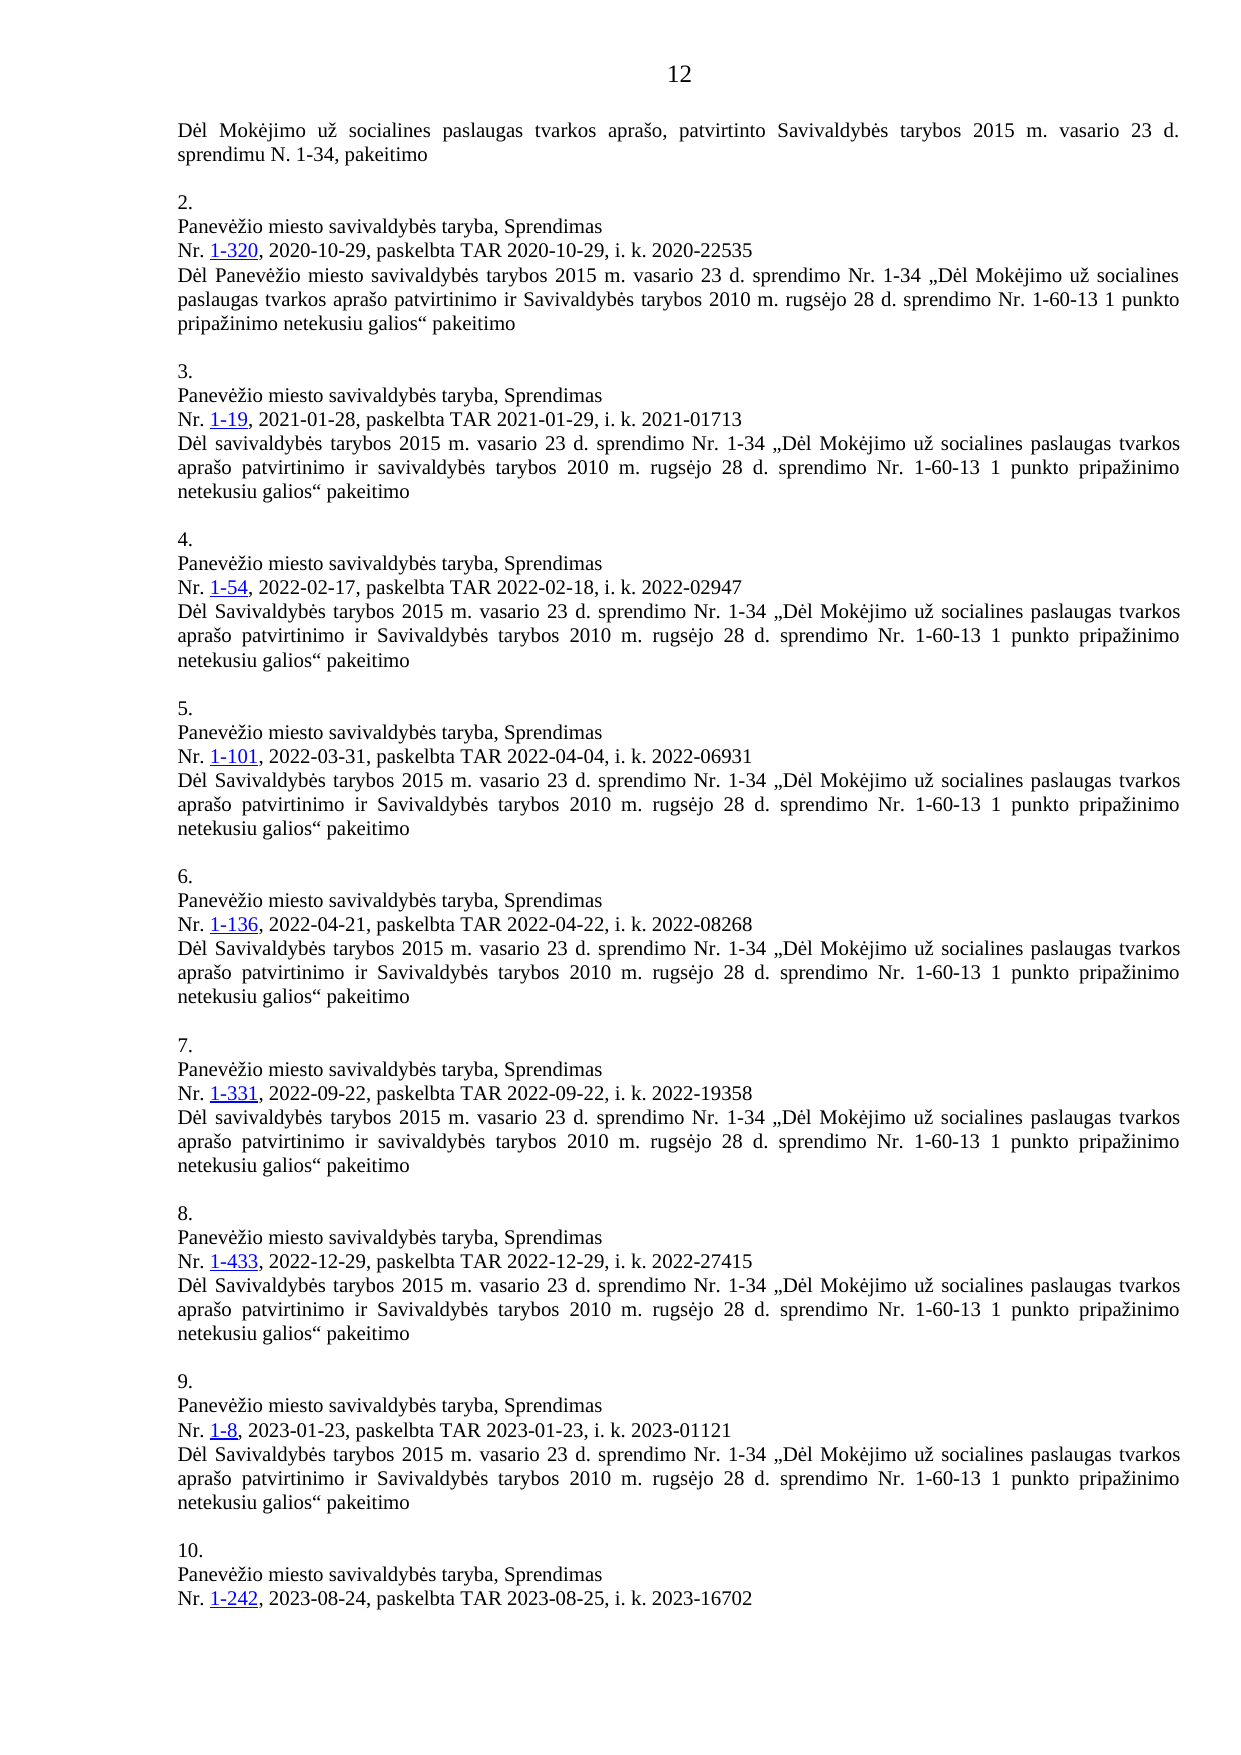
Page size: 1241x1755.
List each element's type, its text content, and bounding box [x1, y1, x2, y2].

text Nr. 1-19, 2021-01-28, paskelbta TAR 2021-01-29, i. k. 2021-01713 [177, 407, 1181, 431]
text Nr. 1-101, 2022-03-31, paskelbta TAR 2022-04-04, i. k. 2022-06931 [177, 744, 1181, 768]
text Panevėžio miesto savivaldybės taryba, Sprendimas [177, 214, 1181, 238]
text Dėl savivaldybės tarybos 2015 m. vasario 23 d. sprendimo Nr. 1-34 „Dėl Mokėjimo už socialines paslaugas tvarkos aprašo patvirtinimo ir savivaldybės tarybos 2010 m. rugsėjo 28 d. sprendimo Nr. 1-60-13 1 punkto pripažinimo netekusiu galios“ pakeitimo [177, 431, 1181, 503]
text Nr. 1-320, 2020-10-29, paskelbta TAR 2020-10-29, i. k. 2020-22535 [177, 238, 1181, 262]
text Panevėžio miesto savivaldybės taryba, Sprendimas [177, 1057, 1181, 1081]
text Nr. 1-433, 2022-12-29, paskelbta TAR 2022-12-29, i. k. 2022-27415 [177, 1249, 1181, 1273]
text 5. [177, 696, 1181, 720]
text 7. [177, 1032, 1181, 1057]
text Nr. 1-8, 2023-01-23, paskelbta TAR 2023-01-23, i. k. 2023-01121 [177, 1417, 1181, 1442]
text Dėl Panevėžio miesto savivaldybės tarybos 2015 m. vasario 23 d. sprendimo Nr. 1-34 „Dėl Mokėjimo už socialines paslaugas tvarkos aprašo patvirtinimo ir Savivaldybės tarybos 2010 m. rugsėjo 28 d. sprendimo Nr. 1-60-13 1 punkto pripažinimo netekusiu galios“ pakeitimo [177, 262, 1181, 335]
text Nr. 1-54, 2022-02-17, paskelbta TAR 2022-02-18, i. k. 2022-02947 [177, 575, 1181, 599]
text Panevėžio miesto savivaldybės taryba, Sprendimas [177, 720, 1181, 744]
text Dėl Savivaldybės tarybos 2015 m. vasario 23 d. sprendimo Nr. 1-34 „Dėl Mokėjimo už socialines paslaugas tvarkos aprašo patvirtinimo ir Savivaldybės tarybos 2010 m. rugsėjo 28 d. sprendimo Nr. 1-60-13 1 punkto pripažinimo netekusiu galios“ pakeitimo [177, 1273, 1181, 1345]
text Dėl Savivaldybės tarybos 2015 m. vasario 23 d. sprendimo Nr. 1-34 „Dėl Mokėjimo už socialines paslaugas tvarkos aprašo patvirtinimo ir Savivaldybės tarybos 2010 m. rugsėjo 28 d. sprendimo Nr. 1-60-13 1 punkto pripažinimo netekusiu galios“ pakeitimo [177, 1442, 1181, 1514]
text Dėl savivaldybės tarybos 2015 m. vasario 23 d. sprendimo Nr. 1-34 „Dėl Mokėjimo už socialines paslaugas tvarkos aprašo patvirtinimo ir savivaldybės tarybos 2010 m. rugsėjo 28 d. sprendimo Nr. 1-60-13 1 punkto pripažinimo netekusiu galios“ pakeitimo [177, 1105, 1181, 1177]
text Panevėžio miesto savivaldybės taryba, Sprendimas [177, 888, 1181, 912]
text Panevėžio miesto savivaldybės taryba, Sprendimas [177, 383, 1181, 407]
text Dėl Mokėjimo už socialines paslaugas tvarkos aprašo, patvirtinto Savivaldybės tarybos 2015 m. vasario 23 d. sprendimu N. 1-34, pakeitimo [177, 118, 1181, 166]
text Dėl Savivaldybės tarybos 2015 m. vasario 23 d. sprendimo Nr. 1-34 „Dėl Mokėjimo už socialines paslaugas tvarkos aprašo patvirtinimo ir Savivaldybės tarybos 2010 m. rugsėjo 28 d. sprendimo Nr. 1-60-13 1 punkto pripažinimo netekusiu galios“ pakeitimo [177, 936, 1181, 1008]
text Dėl Savivaldybės tarybos 2015 m. vasario 23 d. sprendimo Nr. 1-34 „Dėl Mokėjimo už socialines paslaugas tvarkos aprašo patvirtinimo ir Savivaldybės tarybos 2010 m. rugsėjo 28 d. sprendimo Nr. 1-60-13 1 punkto pripažinimo netekusiu galios“ pakeitimo [177, 599, 1181, 672]
text Nr. 1-136, 2022-04-21, paskelbta TAR 2022-04-22, i. k. 2022-08268 [177, 912, 1181, 936]
text 10. [177, 1538, 1181, 1562]
text 3. [177, 359, 1181, 383]
text Panevėžio miesto savivaldybės taryba, Sprendimas [177, 1393, 1181, 1417]
text Nr. 1-242, 2023-08-24, paskelbta TAR 2023-08-25, i. k. 2023-16702 [177, 1586, 1181, 1610]
text Panevėžio miesto savivaldybės taryba, Sprendimas [177, 551, 1181, 575]
text 8. [177, 1201, 1181, 1225]
text 2. [177, 190, 1181, 214]
text 6. [177, 864, 1181, 888]
text Nr. 1-331, 2022-09-22, paskelbta TAR 2022-09-22, i. k. 2022-19358 [177, 1081, 1181, 1105]
text Panevėžio miesto savivaldybės taryba, Sprendimas [177, 1225, 1181, 1249]
text Panevėžio miesto savivaldybės taryba, Sprendimas [177, 1562, 1181, 1586]
text Dėl Savivaldybės tarybos 2015 m. vasario 23 d. sprendimo Nr. 1-34 „Dėl Mokėjimo už socialines paslaugas tvarkos aprašo patvirtinimo ir Savivaldybės tarybos 2010 m. rugsėjo 28 d. sprendimo Nr. 1-60-13 1 punkto pripažinimo netekusiu galios“ pakeitimo [177, 768, 1181, 840]
text 9. [177, 1369, 1181, 1393]
text 4. [177, 527, 1181, 551]
